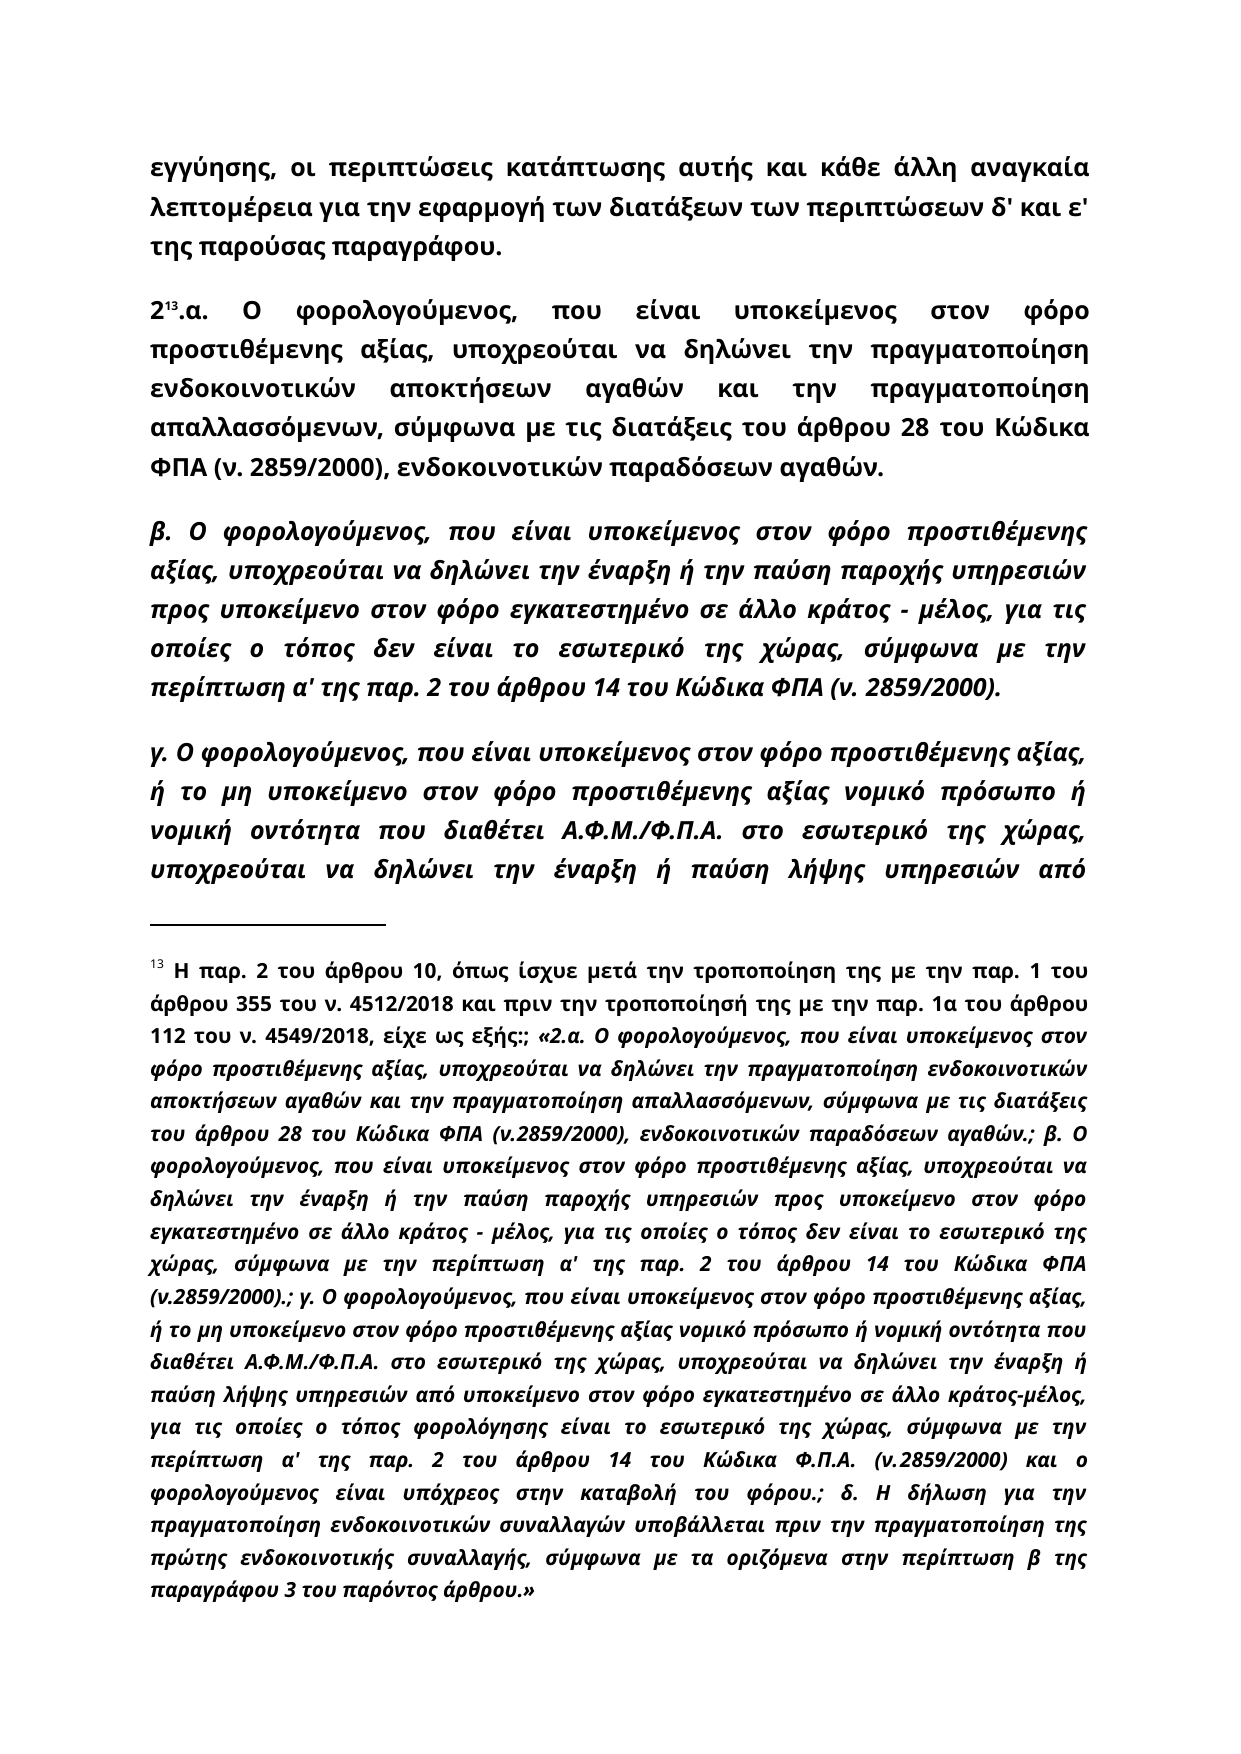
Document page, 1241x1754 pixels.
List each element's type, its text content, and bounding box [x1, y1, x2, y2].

text γ. Ο φορολογούμενος, που είναι υποκείμενος στον φόρο προστιθέμενης αξίας, ή το μη υποκείμενο στον φόρο προστιθέμενης αξίας νομικό πρόσωπο ή νομική οντότητα που διαθέτει Α.Φ.Μ./Φ.Π.Α. στο εσωτερικό της χώρας, υποχρεούται να δηλώνει την έναρξη ή παύση λήψης υπηρεσιών από [150, 734, 1090, 886]
text Η παρ. 2 του άρθρου 10, όπως ίσχυε μετά την τροποποίηση της με την παρ. 1 του άρθρου 355 του ν. 4512/2018 και πριν την τροποποίησή της με την παρ. 1α του άρθρου 112 του ν. 4549/2018, είχε ως εξής:; «2.α. Ο φορολογούμενος, που είναι υποκείμενος στον φόρο προστιθέμενης αξίας, υποχρεούται να δηλώνει την πραγματοποίηση ενδοκοινοτικών αποκτήσεων αγαθών και την πραγματοποίηση απαλλασσόμενων, σύμφωνα με τις διατάξεις του άρθρου 28 του Κώδικα ΦΠΑ (ν.2859/2000), ενδοκοινοτικών παραδόσεων αγαθών.; β. Ο φορολογούμενος, που είναι υποκείμενος στον φόρο προστιθέμενης αξίας, υποχρεούται να δηλώνει την έναρξη ή την παύση παροχής υπηρεσιών προς υποκείμενο στον φόρο εγκατεστημένο σε άλλο κράτος - μέλος, για τις οποίες ο τόπος δεν είναι το εσωτερικό της χώρας, σύμφωνα με την περίπτωση α' της παρ. 2 του άρθρου 14 του Κώδικα ΦΠΑ (ν.2859/2000).; γ. Ο φορολογούμενος, που είναι υποκείμενος στον φόρο προστιθέμενης αξίας, ή το μη υποκείμενο στον φόρο προστιθέμενης αξίας νομικό πρόσωπο ή νομική οντότητα που διαθέτει Α.Φ.Μ./Φ.Π.Α. στο εσωτερικό της χώρας, υποχρεούται να δηλώνει την έναρξη ή παύση λήψης υπηρεσιών από υποκείμενο στον φόρο εγκατεστημένο σε άλλο κράτος-μέλος, για τις οποίες ο τόπος φορολόγησης είναι το εσωτερικό της χώρας, σύμφωνα με την περίπτωση α' της παρ. 2 του άρθρου 14 του Κώδικα Φ.Π.Α. (ν.2859/2000) και ο φορολογούμενος είναι υπόχρεος στην καταβολή του φόρου.; δ. Η δήλωση για την πραγματοποίηση ενδοκοινοτικών συναλλαγών υποβάλλεται πριν την πραγματοποίηση της πρώτης ενδοκοινοτικής συναλλαγής, σύμφωνα με τα οριζόμενα στην περίπτωση β της παραγράφου 3 του παρόντος άρθρου.» [150, 956, 1090, 1604]
text εγγύησης, οι περιπτώσεις κατάπτωσης αυτής και κάθε άλλη αναγκαία λεπτομέρεια για την εφαρμογή των διατάξεων των περιπτώσεων δ' και ε' της παρούσας παραγράφου. [150, 150, 1090, 262]
text 2.α. Ο φορολογούμενος, που είναι υποκείμενος στον φόρο προστιθέμενης αξίας, υποχρεούται να δηλώνει την πραγματοποίηση ενδοκοινοτικών αποκτήσεων αγαθών και την πραγματοποίηση απαλλασσόμενων, σύμφωνα με τις διατάξεις του άρθρου 28 του Κώδικα ΦΠΑ (ν. 2859/2000), ενδοκοινοτικών παραδόσεων αγαθών. [150, 292, 1090, 483]
text β. Ο φορολογούμενος, που είναι υποκείμενος στον φόρο προστιθέμενης αξίας, υποχρεούται να δηλώνει την έναρξη ή την παύση παροχής υπηρεσιών προς υποκείμενο στον φόρο εγκατεστημένο σε άλλο κράτος - μέλος, για τις οποίες ο τόπος δεν είναι το εσωτερικό της χώρας, σύμφωνα με την περίπτωση α' της παρ. 2 του άρθρου 14 του Κώδικα ΦΠΑ (ν. 2859/2000). [150, 513, 1090, 704]
